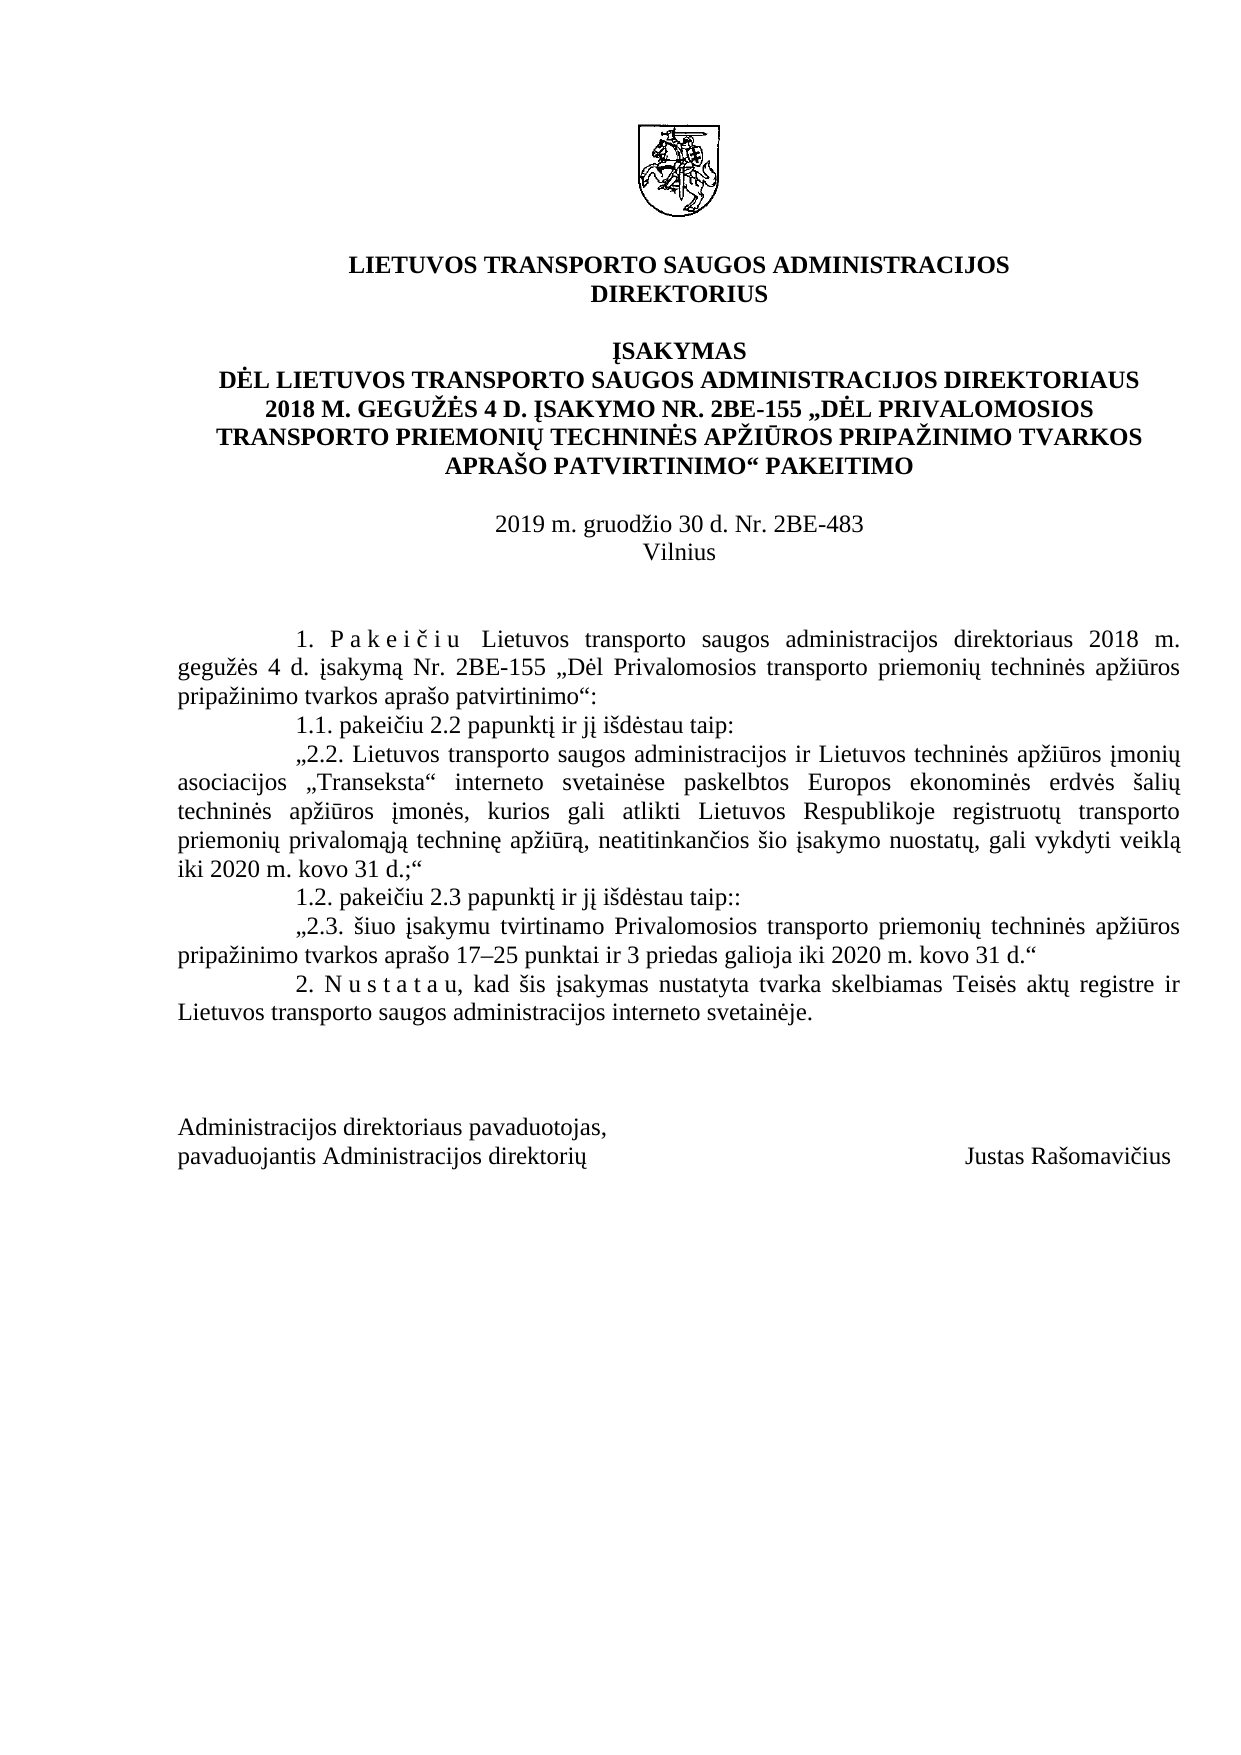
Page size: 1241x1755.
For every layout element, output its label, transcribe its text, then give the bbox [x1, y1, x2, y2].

text 2. Nustatau, kad šis įsakymas nustatyta tvarka skelbiamas Teisės aktų registre ir Lietuvos transporto saugos administracijos interneto svetainėje. [177, 969, 1181, 1026]
text LIETUVOS TRANSPORTO SAUGOS ADMINISTRACIJOS [177, 250, 1181, 279]
text 1. Pakeičiu Lietuvos transporto saugos administracijos direktoriaus 2018 m. gegužės 4 d. įsakymą Nr. 2BE-155 „Dėl Privalomosios transporto priemonių techninės apžiūros pripažinimo tvarkos aprašo patvirtinimo“: [177, 624, 1181, 710]
text 1.2. pakeičiu 2.3 papunktį ir jį išdėstau taip:: [177, 882, 1181, 911]
text 2019 m. gruodžio 30 d. Nr. 2BE-483 [177, 509, 1181, 537]
text DĖL LIETUVOS TRANSPORTO SAUGOS ADMINISTRACIJOS DIREKTORIAUS 2018 M. GEGUŽĖS 4 D. ĮSAKYMO NR. 2BE-155 „DĖL PRIVALOMOSIOS TRANSPORTO PRIEMONIŲ TECHNINĖS APŽIŪROS PRIPAŽINIMO TVARKOS APRAŠO PATVIRTINIMO“ PAKEITIMO [177, 365, 1181, 480]
text Vilnius [177, 537, 1181, 566]
text „2.3. šiuo įsakymu tvirtinamo Privalomosios transporto priemonių techninės apžiūros pripažinimo tvarkos aprašo 17–25 punktai ir 3 priedas galioja iki 2020 m. kovo 31 d.“ [177, 911, 1181, 969]
text Administracijos direktoriaus pavaduotojas, [177, 1112, 1181, 1141]
text 1.1. pakeičiu 2.2 papunktį ir jį išdėstau taip: [177, 710, 1181, 739]
text „2.2. Lietuvos transporto saugos administracijos ir Lietuvos techninės apžiūros įmonių asociacijos „Transeksta“ interneto svetainėse paskelbtos Europos ekonominės erdvės šalių techninės apžiūros įmonės, kurios gali atlikti Lietuvos Respublikoje registruotų transporto priemonių privalomąją techninę apžiūrą, neatitinkančios šio įsakymo nuostatų, gali vykdyti veiklą iki 2020 m. kovo 31 d.;“ [177, 739, 1181, 882]
text DIREKTORIUS [177, 279, 1181, 307]
text ĮSAKYMAS [177, 336, 1181, 365]
text pavaduojantis Administracijos direktorių Justas Rašomavičius [177, 1141, 1181, 1170]
